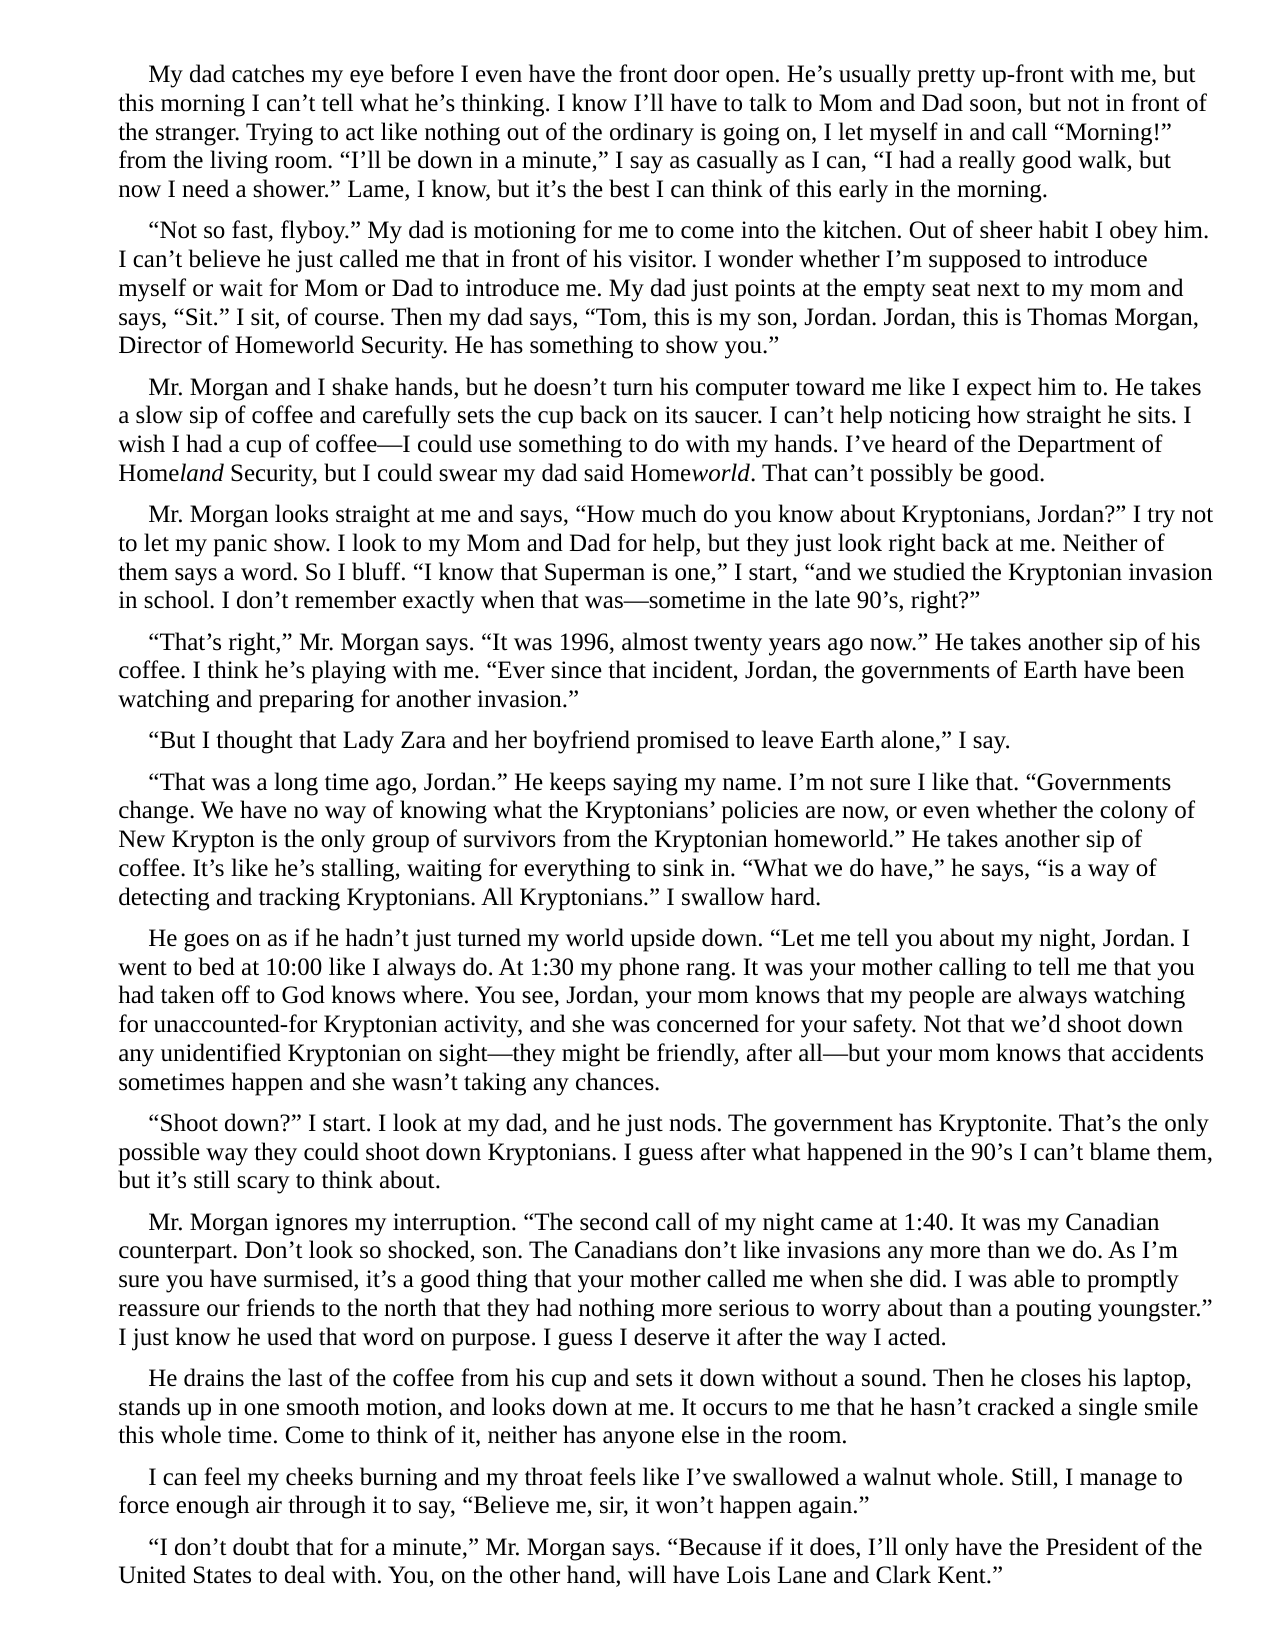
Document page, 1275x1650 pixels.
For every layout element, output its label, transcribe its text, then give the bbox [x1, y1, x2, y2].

text “I don’t doubt that for a minute,” Mr. Morgan says. “Because if it does, I’ll only have the President of the United States to deal with. You, on the other hand, will have Lois Lane and Clark Kent.” [118, 1532, 1216, 1589]
text “Shoot down?” I start. I look at my dad, and he just nods. The government has Kryptonite. That’s the only possible way they could shoot down Kryptonians. I guess after what happened in the 90’s I can’t blame them, but it’s still scary to think about. [118, 1108, 1216, 1194]
text He goes on as if he hadn’t just turned my world upside down. “Let me tell you about my night, Jordan. I went to bed at 10:00 like I always do. At 1:30 my phone rang. It was your mother calling to tell me that you had taken off to God knows where. You see, Jordan, your mom knows that my people are always watching for unaccounted-for Kryptonian activity, and she was concerned for your safety. Not that we’d shoot down any unidentified Kryptonian on sight—they might be friendly, after all—but your mom knows that accidents sometimes happen and she wasn’t taking any chances. [118, 923, 1216, 1095]
text He drains the last of the coffee from his cup and sets it down without a sound. Then he closes his laptop, stands up in one smooth motion, and looks down at me. It occurs to me that he hasn’t cracked a single smile this whole time. Come to think of it, neither has anyone else in the room. [118, 1363, 1216, 1449]
text Mr. Morgan ignores my interruption. “The second call of my night came at 1:40. It was my Canadian counterpart. Don’t look so shocked, son. The Canadians don’t like invasions any more than we do. As I’m sure you have surmised, it’s a good thing that your mother called me when she did. I was able to promptly reassure our friends to the north that they had nothing more serious to worry about than a pouting youngster.” I just know he used that word on purpose. I guess I deserve it after the way I acted. [118, 1207, 1216, 1350]
text “That’s right,” Mr. Morgan says. “It was 1996, almost twenty years ago now.” He takes another sip of his coffee. I think he’s playing with me. “Ever since that incident, Jordan, the governments of Earth have been watching and preparing for another invasion.” [118, 627, 1216, 713]
text My dad catches my eye before I even have the front door open. He’s usually pretty up-front with me, but this morning I can’t tell what he’s thinking. I know I’ll have to talk to Mom and Dad soon, but not in front of the stranger. Trying to act like nothing out of the ordinary is going on, I let myself in and call “Morning!” from the living room. “I’ll be down in a minute,” I say as casually as I can, “I had a really good walk, but now I need a shower.” Lame, I know, but it’s the best I can think of this early in the morning. [118, 59, 1216, 203]
text Mr. Morgan looks straight at me and says, “How much do you know about Kryptonians, Jordan?” I try not to let my panic show. I look to my Mom and Dad for help, but they just look right back at me. Neither of them says a word. So I bluff. “I know that Superman is one,” I start, “and we studied the Kryptonian invasion in school. I don’t remember exactly when that was—sometime in the late 90’s, right?” [118, 499, 1216, 614]
text “But I thought that Lady Zara and her boyfriend promised to leave Earth alone,” I say. [118, 725, 1216, 754]
text Mr. Morgan and I shake hands, but he doesn’t turn his computer toward me like I expect him to. He takes a slow sip of coffee and carefully sets the cup back on its saucer. I can’t help noticing how straight he sits. I wish I had a cup of coffee—I could use something to do with my hands. I’ve heard of the Department of Homeland Security, but I could swear my dad said Homeworld. That can’t possibly be good. [118, 372, 1216, 487]
text “That was a long time ago, Jordan.” He keeps saying my name. I’m not sure I like that. “Governments change. We have no way of knowing what the Kryptonians’ policies are now, or even whether the colony of New Krypton is the only group of survivors from the Kryptonian homeworld.” He takes another sip of coffee. It’s like he’s stalling, waiting for everything to sink in. “What we do have,” he says, “is a way of detecting and tracking Kryptonians. All Kryptonians.” I swallow hard. [118, 767, 1216, 910]
text I can feel my cheeks burning and my throat feels like I’ve swallowed a walnut whole. Still, I manage to force enough air through it to say, “Believe me, sir, it won’t happen again.” [118, 1462, 1216, 1519]
text “Not so fast, flyboy.” My dad is motioning for me to come into the kitchen. Out of sheer habit I obey him. I can’t believe he just called me that in front of his visitor. I wonder whether I’m supposed to introduce myself or wait for Mom or Dad to introduce me. My dad just points at the empty seat next to my mom and says, “Sit.” I sit, of course. Then my dad says, “Tom, this is my son, Jordan. Jordan, this is Thomas Morgan, Director of Homeworld Security. He has something to show you.” [118, 215, 1216, 359]
